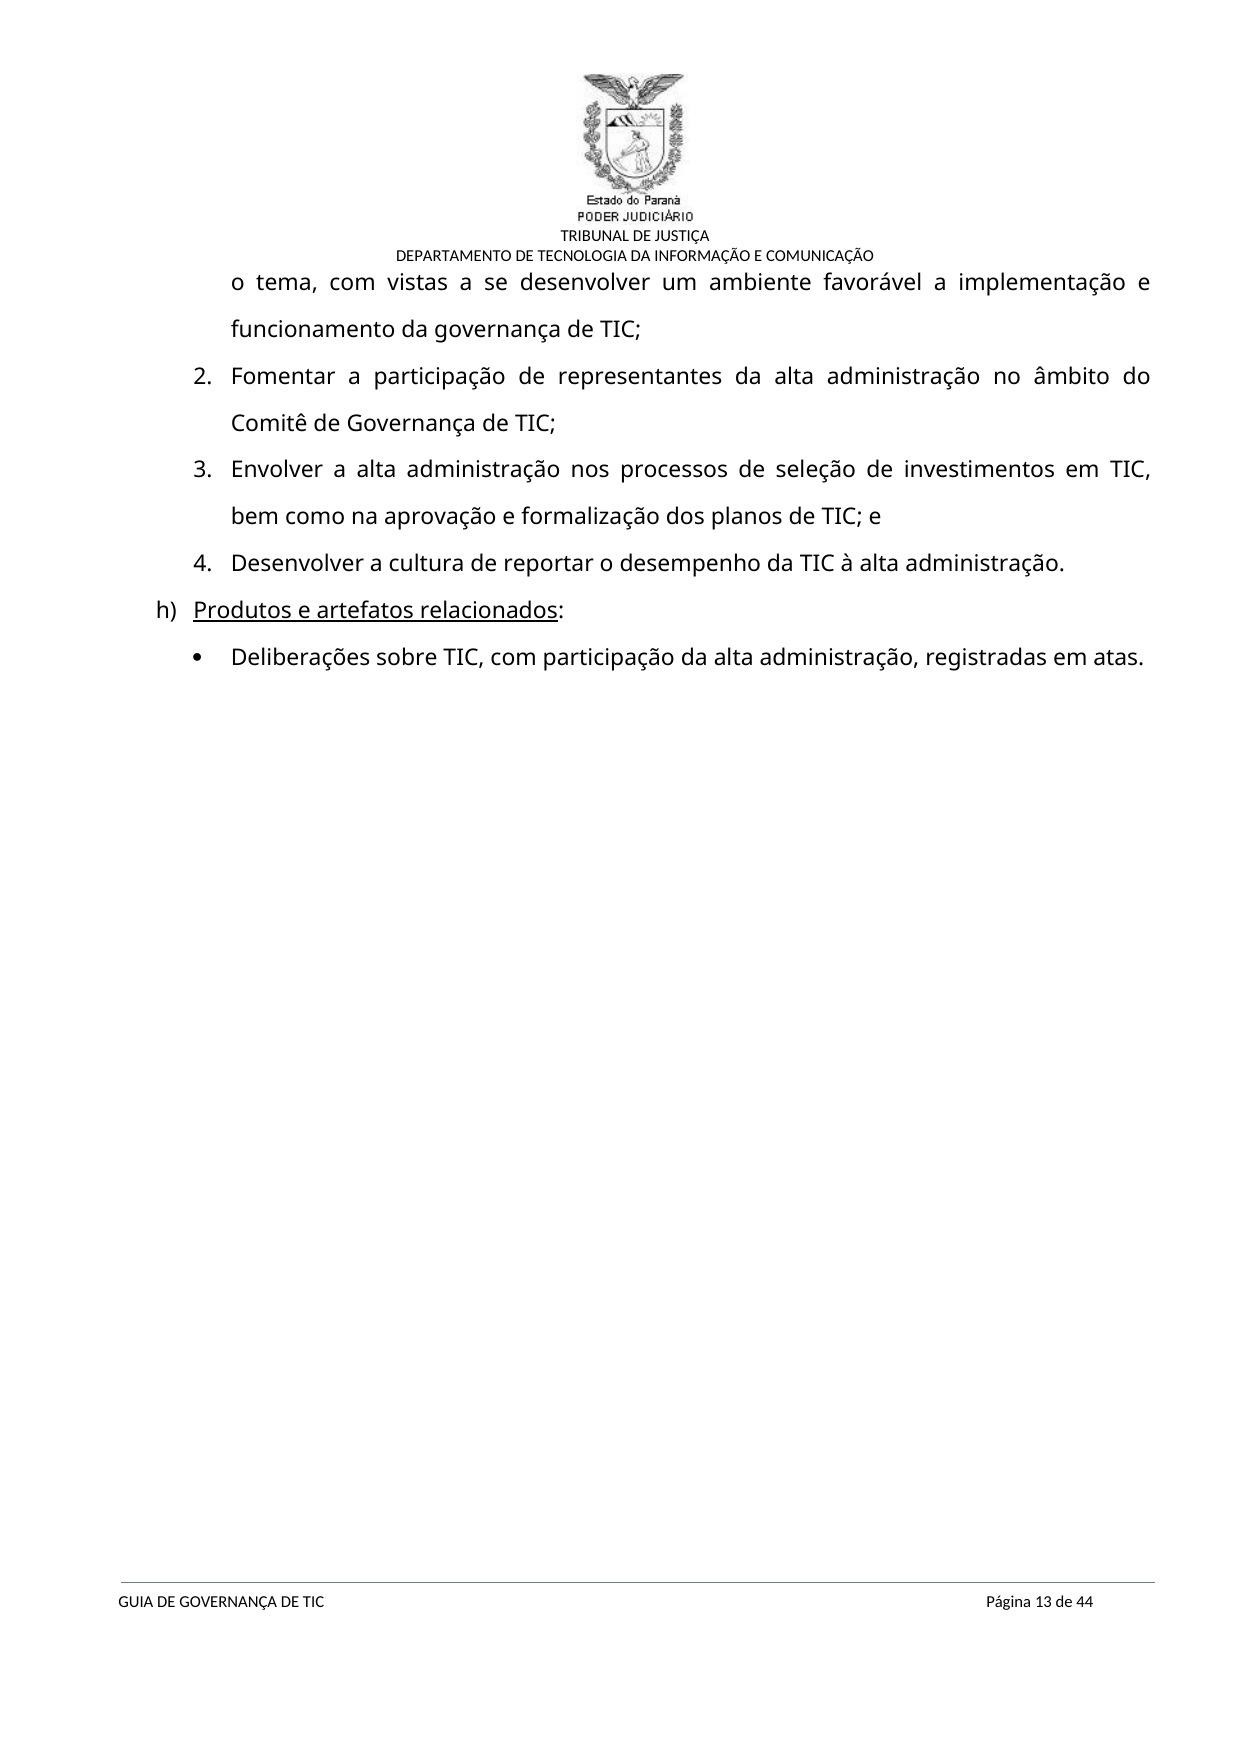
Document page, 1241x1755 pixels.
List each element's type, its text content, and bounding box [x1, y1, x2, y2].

list Deliberações sobre TIC, com participação da alta administração, registradas em atas. [193, 641, 1152, 672]
list Envolver a alta administração nos processos de seleção de investimentos em TIC, bem como na aprovação e formalização dos planos de TIC; e [193, 453, 1152, 531]
list Desenvolver a cultura de reportar o desempenho da TIC à alta administração. [193, 547, 1152, 578]
list Fomentar a participação de representantes da alta administração no âmbito do Comitê de Governança de TIC; [193, 359, 1152, 438]
list Produtos e artefatos relacionados: [156, 594, 1152, 625]
list o tema, com vistas a se desenvolver um ambiente favorável a implementação e funcionamento da governança de TIC; [193, 266, 1152, 344]
